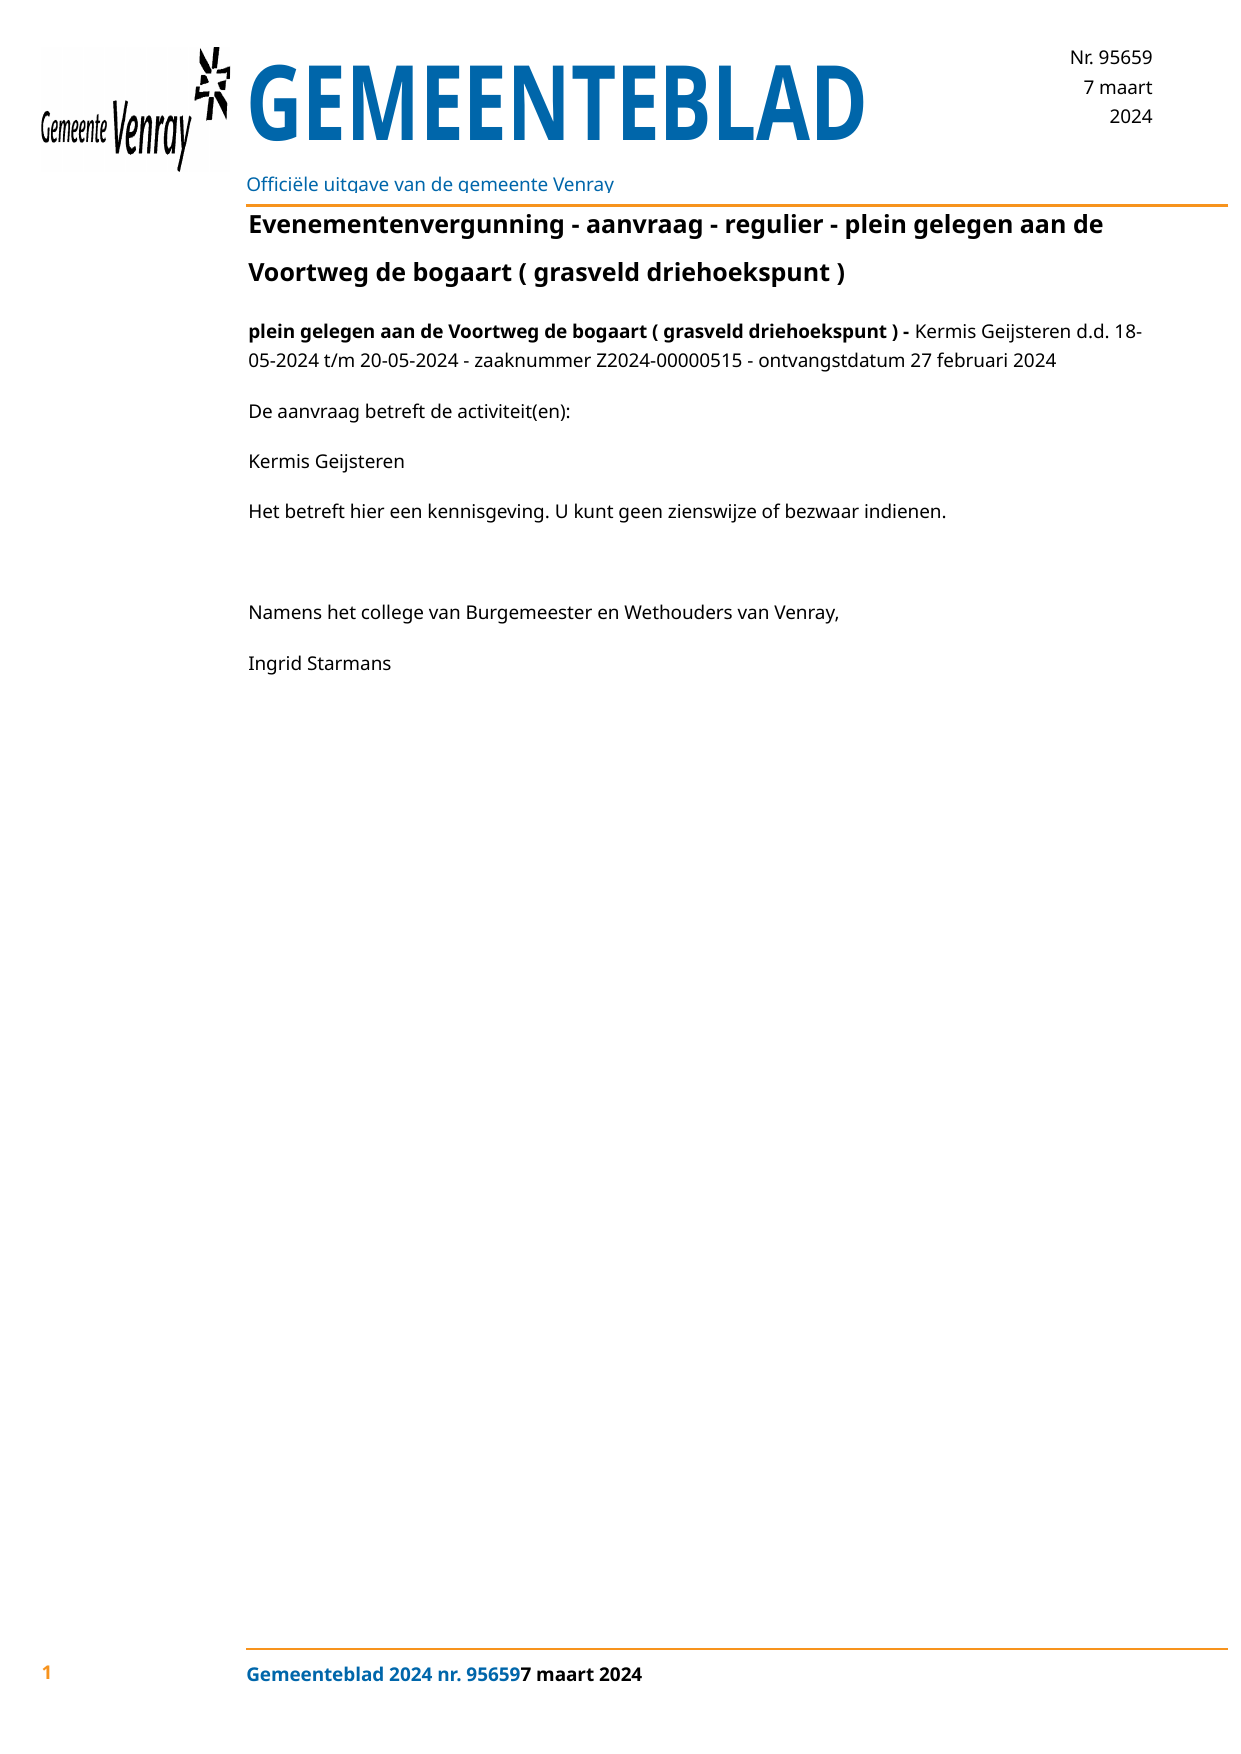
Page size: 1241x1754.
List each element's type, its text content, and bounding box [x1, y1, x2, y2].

text Ingrid Starmans [248, 650, 1152, 676]
text Evenementenvergunning - aanvraag - regulier - plein gelegen aan de Voortweg de bogaart ( grasveld driehoekspunt ) [248, 207, 1152, 288]
text plein gelegen aan de Voortweg de bogaart ( grasveld driehoekspunt ) - Kermis Geijsteren d.d. 18-05-2024 t/m 20-05-2024 - zaaknummer Z2024-00000515 - ontvangstdatum 27 februari 2024 [248, 318, 1152, 373]
text De aanvraag betreft de activiteit(en): [248, 398, 1152, 424]
text Namens het college van Burgemeester en Wethouders van Venray, [248, 599, 1152, 625]
text Kermis Geijsteren [248, 448, 1152, 474]
text Het betreft hier een kennisgeving. U kunt geen zienswijze of bezwaar indienen. [248, 499, 1152, 524]
picture [41, 47, 231, 172]
